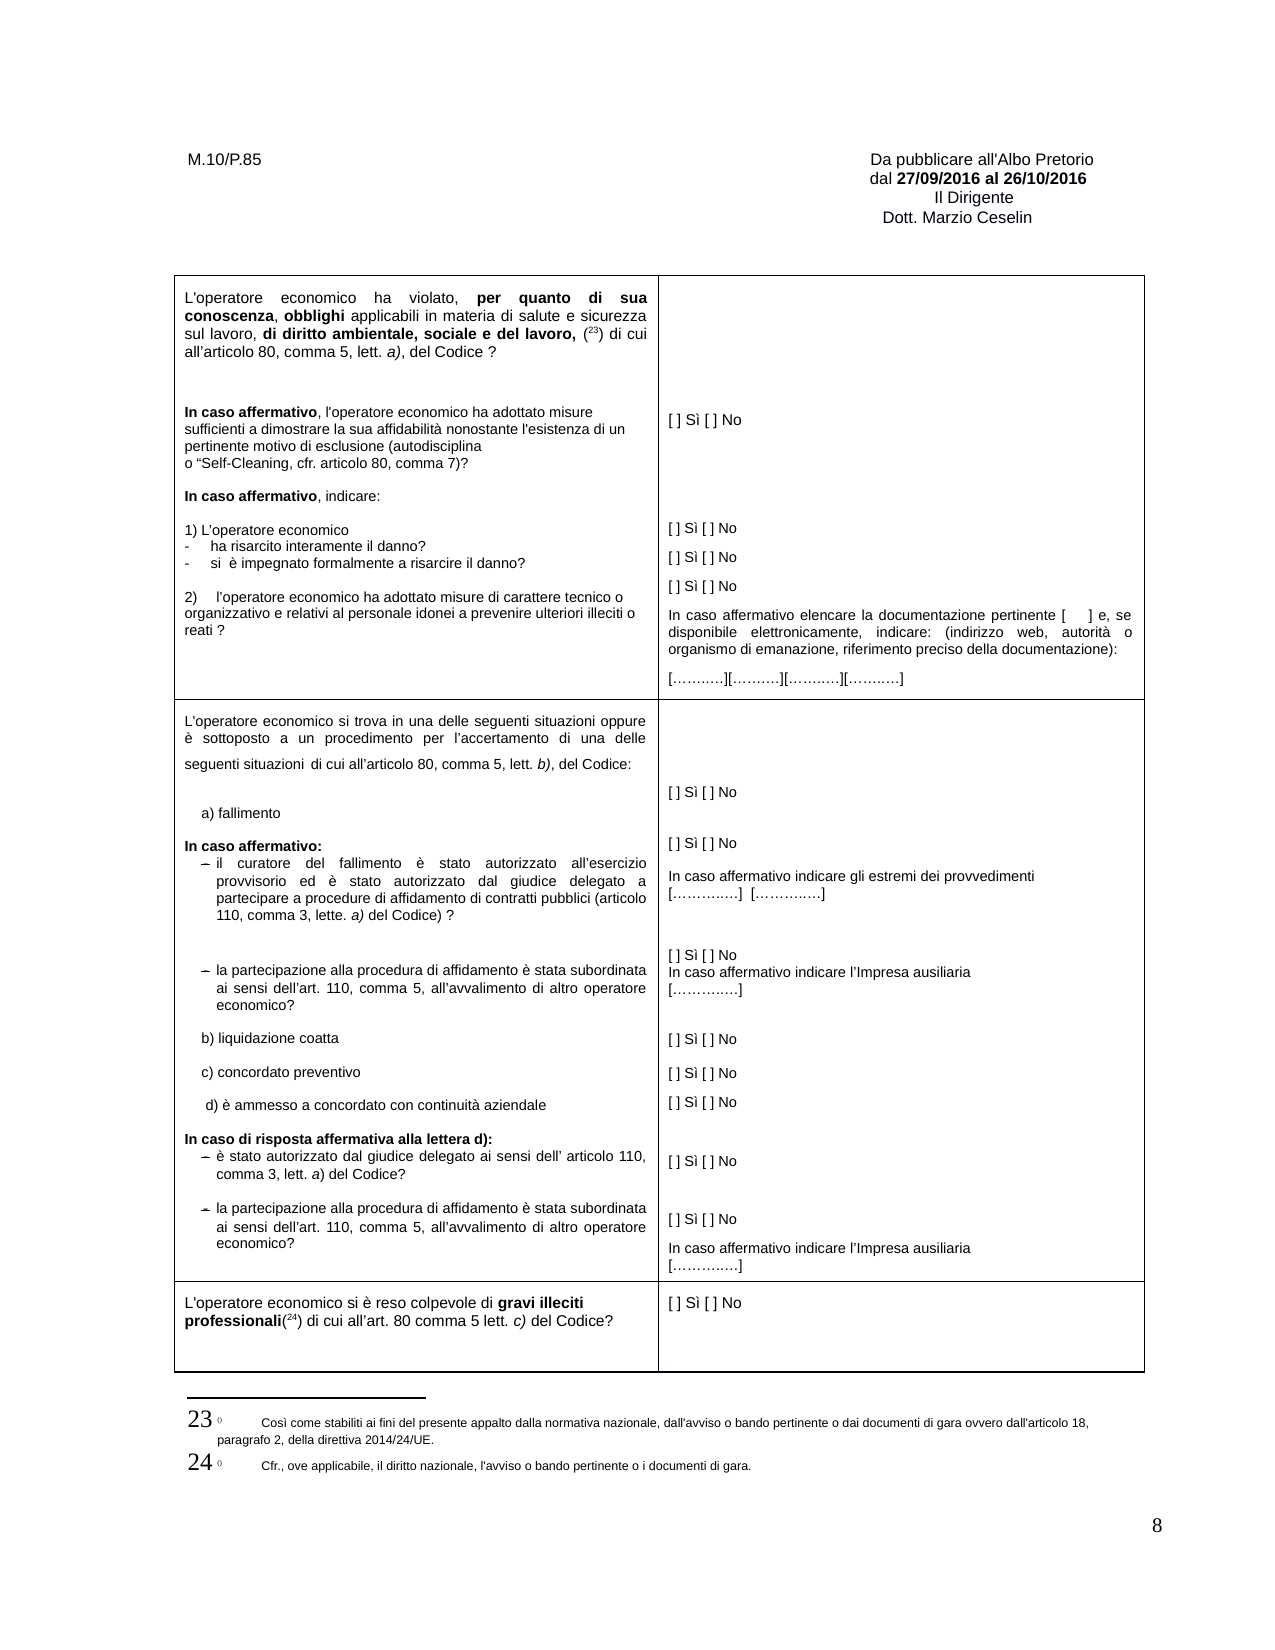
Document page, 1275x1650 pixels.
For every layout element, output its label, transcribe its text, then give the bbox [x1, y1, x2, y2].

table_cell [ ] Sì [ ] No [ ] Sì [ ] No [ ] Sì [ ] No [ ] Sì [ ] No In caso affermativo elencare la documentazione pertinente [ ] e, se disponibile elettronicamente, indicare: (indirizzo web, autorità o organismo di emanazione, riferimento preciso della documentazione): [……..…][…….…][……..…][……..…] [659, 276, 1144, 699]
table_cell L'operatore economico si trova in una delle seguenti situazioni oppure è sottoposto a un procedimento per l’accertamento di una delle seguenti situazioni di cui all’articolo 80, comma 5, lett. b), del Codice: a) fallimento In caso affermativo: il curatore del fallimento è stato autorizzato all’esercizio provvisorio ed è stato autorizzato dal giudice delegato a partecipare a procedure di affidamento di contratti pubblici (articolo 110, comma 3, lette. a) del Codice) ? la partecipazione alla procedura di affidamento è stata subordinata ai sensi dell’art. 110, comma 5, all’avvalimento di altro operatore economico? b) liquidazione coatta c) concordato preventivo d) è ammesso a concordato con continuità aziendale In caso di risposta affermativa alla lettera d): è stato autorizzato dal giudice delegato ai sensi dell’ articolo 110, comma 3, lett. a) del Codice? la partecipazione alla procedura di affidamento è stata subordinata ai sensi dell’art. 110, comma 5, all’avvalimento di altro operatore economico? [175, 700, 658, 1281]
table_cell [ ] Sì [ ] No [ ] Sì [ ] No In caso affermativo indicare gli estremi dei provvedimenti [………..…] [………..…] [ ] Sì [ ] No In caso affermativo indicare l’Impresa ausiliaria [………..…] [ ] Sì [ ] No [ ] Sì [ ] No [ ] Sì [ ] No [ ] Sì [ ] No [ ] Sì [ ] No In caso affermativo indicare l’Impresa ausiliaria [………..…] [659, 700, 1144, 1281]
table_cell L'operatore economico si è reso colpevole di gravi illeciti professionali() di cui all’art. 80 comma 5 lett. c) del Codice? [175, 1282, 658, 1371]
table_cell L'operatore economico ha violato, per quanto di sua conoscenza, obblighi applicabili in materia di salute e sicurezza sul lavoro, di diritto ambientale, sociale e del lavoro, () di cui all’articolo 80, comma 5, lett. a), del Codice ? In caso affermativo, l'operatore economico ha adottato misure sufficienti a dimostrare la sua affidabilità nonostante l'esistenza di un pertinente motivo di esclusione (autodisciplina o “Self-Cleaning, cfr. articolo 80, comma 7)? In caso affermativo, indicare: 1) L’operatore economico - ha risarcito interamente il danno? - si è impegnato formalmente a risarcire il danno? 2) l’operatore economico ha adottato misure di carattere tecnico o organizzativo e relativi al personale idonei a prevenire ulteriori illeciti o reati ? [175, 276, 658, 699]
table_cell [ ] Sì [ ] No [659, 1282, 1144, 1371]
